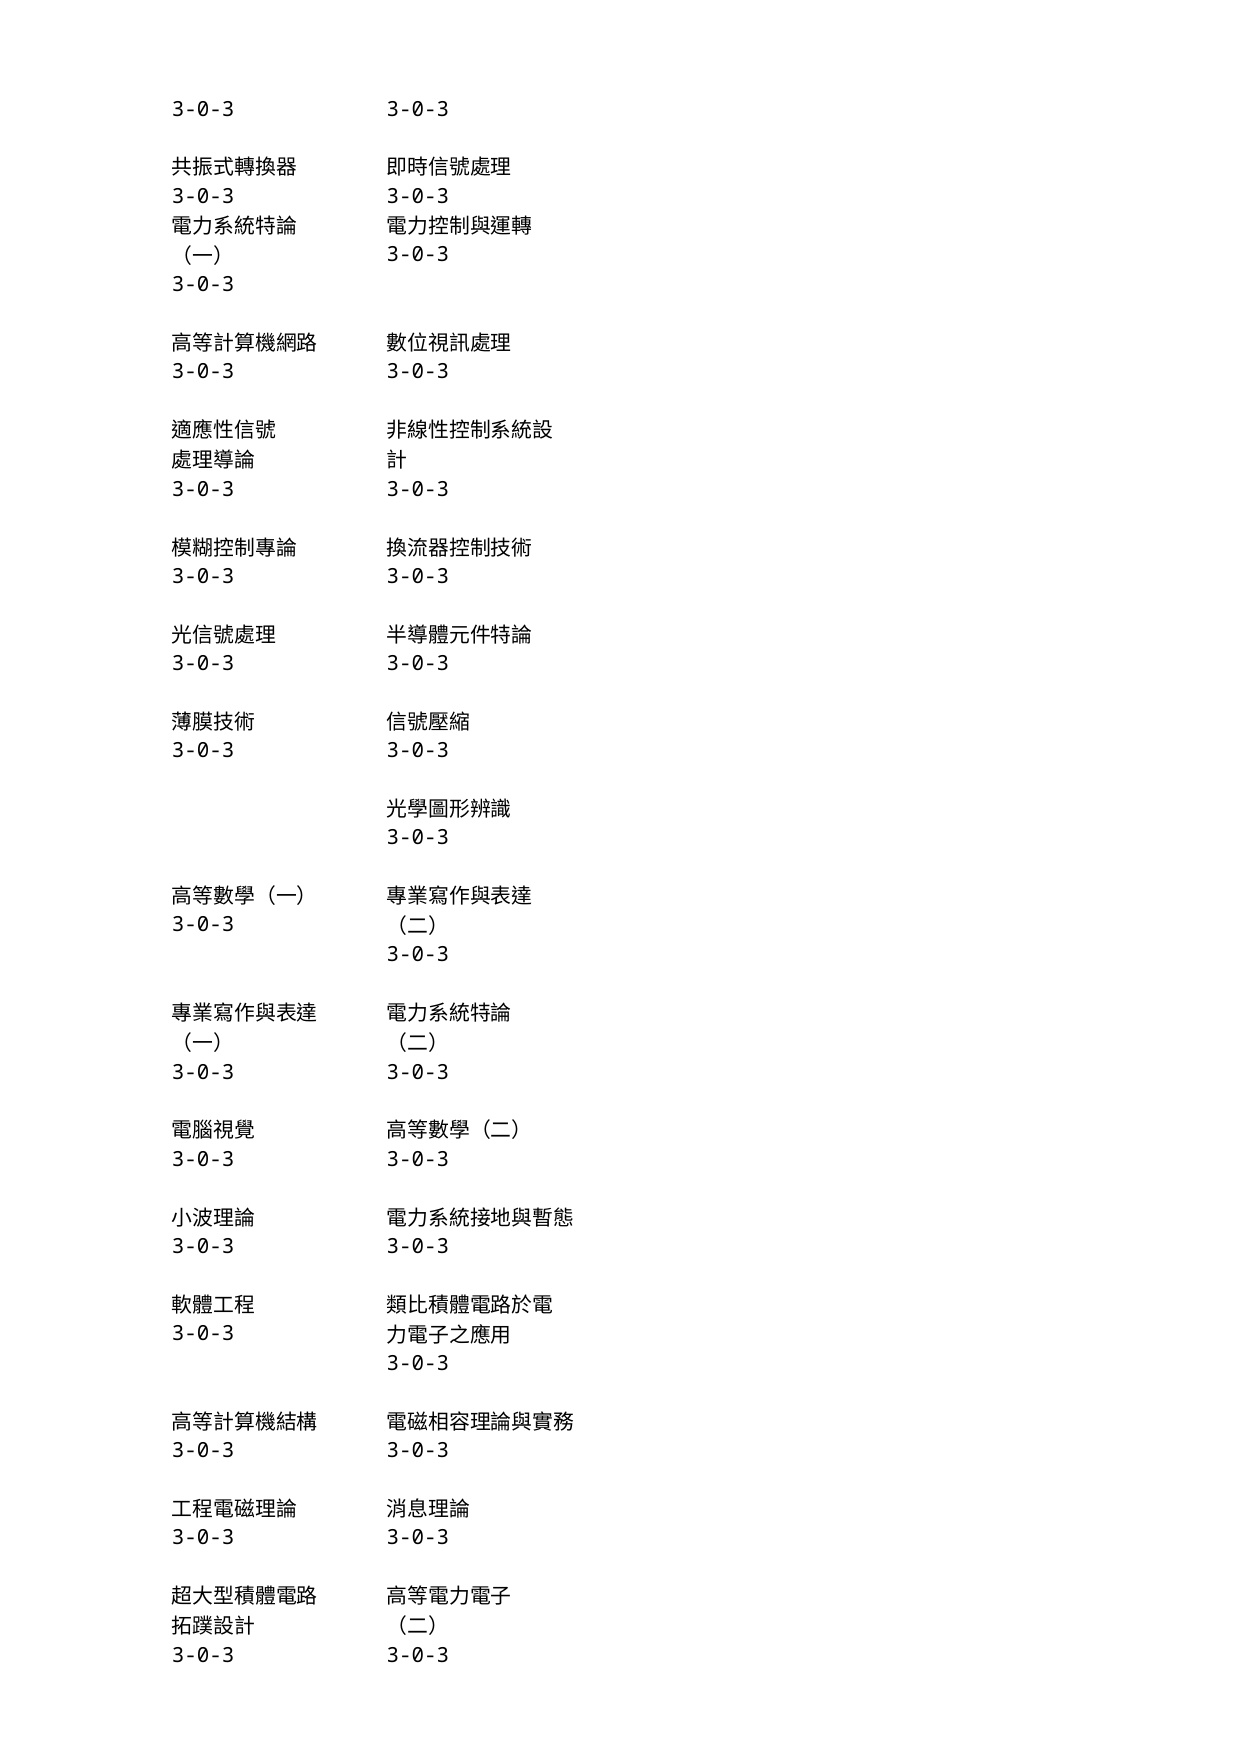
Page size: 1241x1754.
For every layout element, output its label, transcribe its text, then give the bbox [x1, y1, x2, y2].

table_cell 電力系統特論（二） 3-0-3 [384, 996, 597, 1114]
table_cell [597, 94, 817, 151]
table_cell [1036, 1405, 1041, 1492]
table_cell 小波理論 3-0-3 [169, 1201, 383, 1288]
table_cell [1036, 94, 1041, 151]
table_cell 電腦視覺 3-0-3 [169, 1114, 383, 1201]
table_cell 高等數學（二） 3-0-3 [384, 1114, 597, 1201]
table_cell [597, 996, 817, 1114]
table_cell [169, 792, 383, 879]
table_cell [597, 326, 817, 413]
table_cell [817, 209, 1036, 326]
table_cell [597, 1492, 817, 1579]
table_cell [597, 1114, 817, 1201]
table_cell [1036, 1288, 1041, 1405]
table_cell 專業寫作與表達（二） 3-0-3 [384, 879, 597, 996]
table_cell [597, 1579, 817, 1668]
table_cell [817, 879, 1036, 996]
table_cell [817, 1114, 1036, 1201]
table_cell [817, 1201, 1036, 1288]
table_cell 3-0-3 [169, 94, 383, 151]
table_cell [597, 1201, 817, 1288]
table_cell 超大型積體電路拓蹼設計 3-0-3 [169, 1579, 383, 1668]
table_cell [817, 94, 1036, 151]
table_cell [597, 705, 817, 792]
table_cell [597, 151, 817, 209]
table_cell [817, 1492, 1036, 1579]
table_cell 換流器控制技術 3-0-3 [384, 531, 597, 618]
table_cell [817, 414, 1036, 531]
table_cell [817, 618, 1036, 705]
table_cell [1036, 531, 1041, 618]
table_cell [817, 1579, 1036, 1668]
table_cell [817, 531, 1036, 618]
table_cell 共振式轉換器 3-0-3 [169, 151, 383, 209]
table_cell [1036, 705, 1041, 792]
table_cell [1036, 618, 1041, 705]
table_cell [817, 1288, 1036, 1405]
table_cell [1036, 1492, 1041, 1579]
table_cell [1036, 1114, 1041, 1201]
table_cell 模糊控制專論 3-0-3 [169, 531, 383, 618]
table_cell 工程電磁理論 3-0-3 [169, 1492, 383, 1579]
table_cell [1036, 792, 1041, 879]
table_cell [817, 151, 1036, 209]
table_cell [597, 792, 817, 879]
table_cell [1036, 414, 1041, 531]
table_cell 軟體工程 3-0-3 [169, 1288, 383, 1405]
table_cell [1036, 209, 1041, 326]
table_cell 薄膜技術 3-0-3 [169, 705, 383, 792]
table_cell 專業寫作與表達（一） 3-0-3 [169, 996, 383, 1114]
table_cell [1036, 326, 1041, 413]
table_cell 數位視訊處理 3-0-3 [384, 326, 597, 413]
table_cell 光學圖形辨識 3-0-3 [384, 792, 597, 879]
table_cell 高等數學（一） 3-0-3 [169, 879, 383, 996]
table_cell [597, 1288, 817, 1405]
table_cell 高等電力電子（二） 3-0-3 [384, 1579, 597, 1668]
table_cell 高等計算機網路 3-0-3 [169, 326, 383, 413]
table_cell [817, 792, 1036, 879]
table_cell [817, 705, 1036, 792]
table_cell 適應性信號 處理導論 3-0-3 [169, 414, 383, 531]
table_cell 電力系統特論（一） 3-0-3 [169, 209, 383, 326]
table_cell 高等計算機結構 3-0-3 [169, 1405, 383, 1492]
table_cell 電力控制與運轉 3-0-3 [384, 209, 597, 326]
table_cell [597, 879, 817, 996]
table_cell [1036, 1579, 1041, 1668]
table_cell 電磁相容理論與實務 3-0-3 [384, 1405, 597, 1492]
table_cell [817, 1405, 1036, 1492]
table_cell 非線性控制系統設計 3-0-3 [384, 414, 597, 531]
table_cell 類比積體電路於電力電子之應用 3-0-3 [384, 1288, 597, 1405]
table_cell 光信號處理 3-0-3 [169, 618, 383, 705]
table_cell [1036, 996, 1041, 1114]
table_cell 半導體元件特論 3-0-3 [384, 618, 597, 705]
table_cell [1036, 151, 1041, 209]
table_cell 消息理論 3-0-3 [384, 1492, 597, 1579]
table_cell [597, 209, 817, 326]
table_cell [597, 414, 817, 531]
table_cell 信號壓縮 3-0-3 [384, 705, 597, 792]
table_cell [1036, 1201, 1041, 1288]
table_cell [597, 531, 817, 618]
table_cell [1036, 879, 1041, 996]
table_cell [597, 1405, 817, 1492]
table_cell [817, 996, 1036, 1114]
table_cell 電力系統接地與暫態 3-0-3 [384, 1201, 597, 1288]
table_cell [817, 326, 1036, 413]
table_cell 即時信號處理 3-0-3 [384, 151, 597, 209]
table_cell 3-0-3 [384, 94, 597, 151]
table_cell [597, 618, 817, 705]
